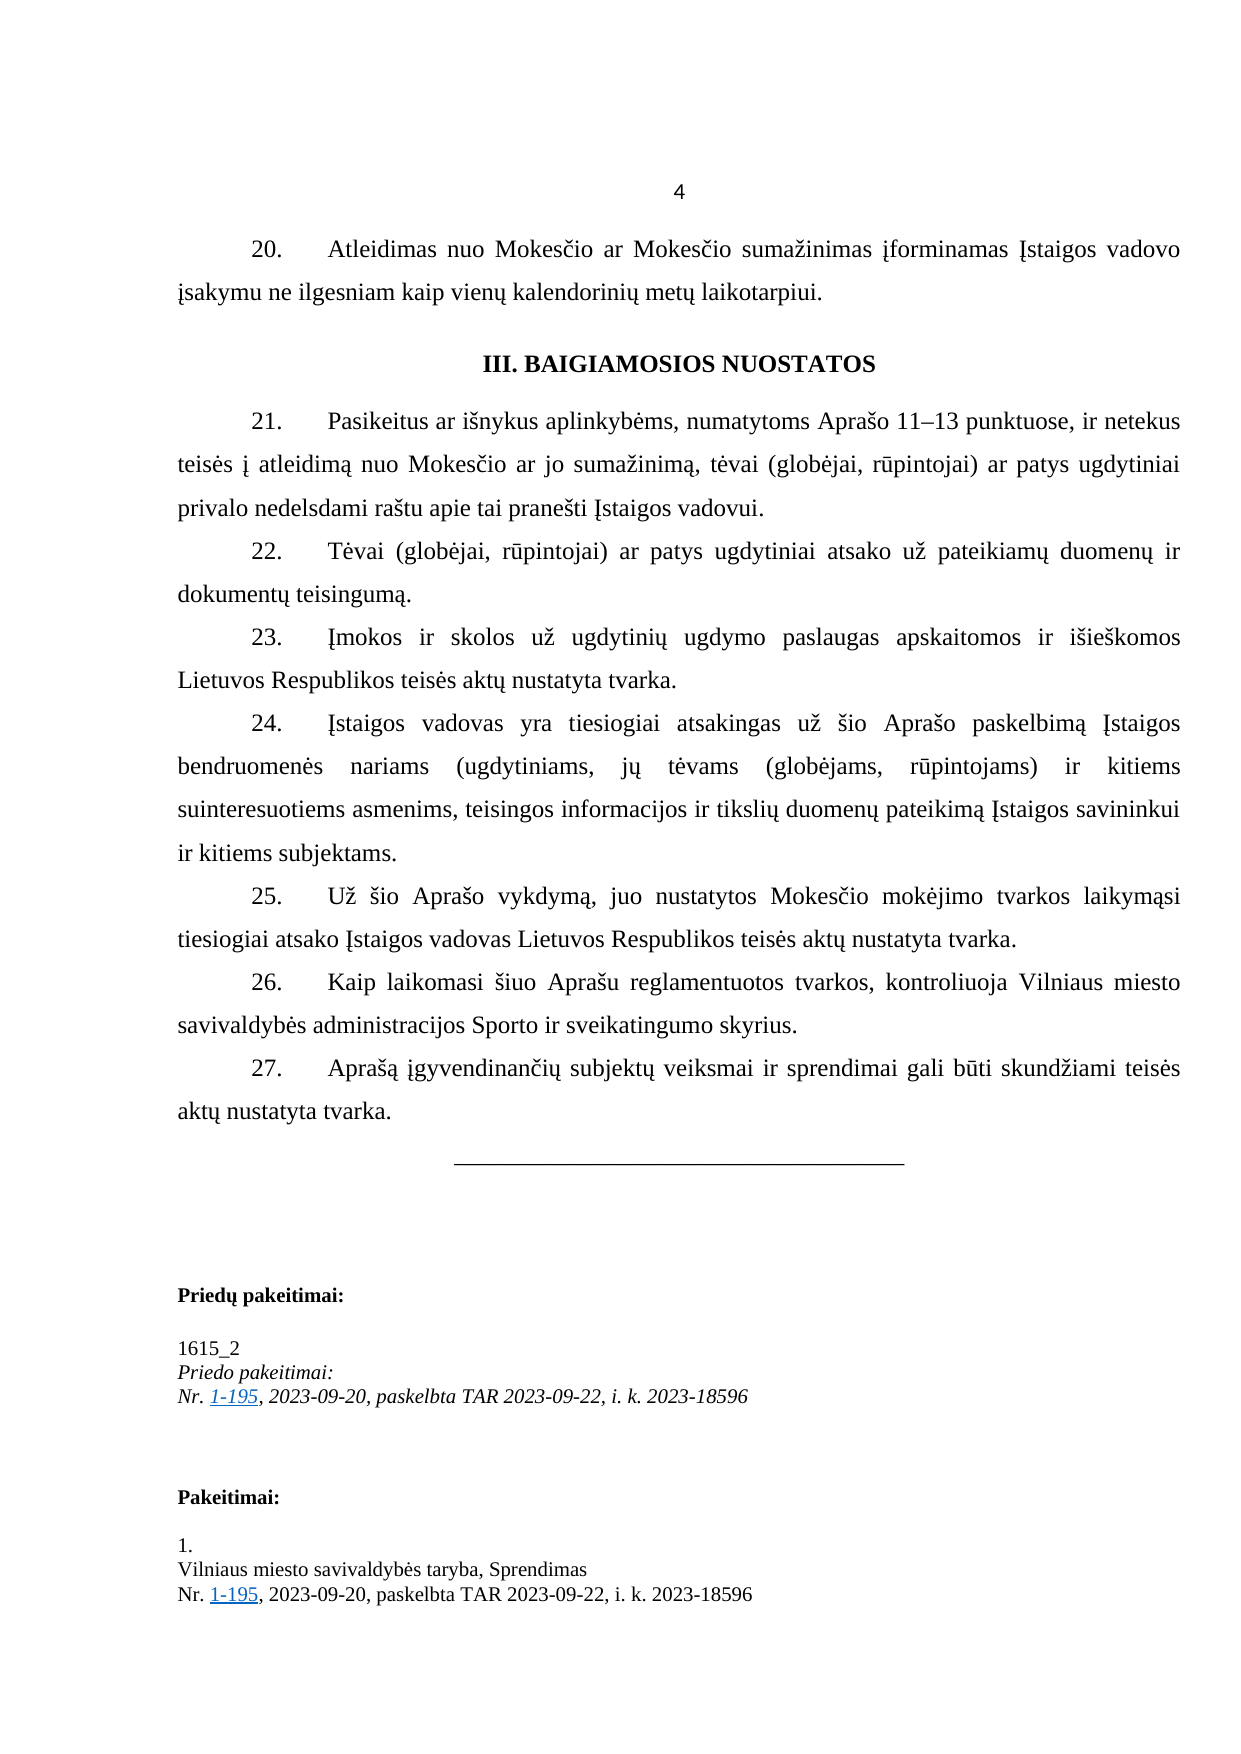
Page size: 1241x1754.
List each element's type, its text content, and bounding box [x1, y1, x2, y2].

text 27. Aprašą įgyvendinančių subjektų veiksmai ir sprendimai gali būti skundžiami teisės aktų nustatyta tvarka. [177, 1053, 1181, 1125]
text 20. Atleidimas nuo Mokesčio ar Mokesčio sumažinimas įforminamas Įstaigos vadovo įsakymu ne ilgesniam kaip vienų kalendorinių metų laikotarpiui. [177, 234, 1181, 306]
text 26. Kaip laikomasi šiuo Aprašu reglamentuotos tvarkos, kontroliuoja Vilniaus miesto savivaldybės administracijos Sporto ir sveikatingumo skyrius. [177, 967, 1181, 1039]
text Nr. 1-195, 2023-09-20, paskelbta TAR 2023-09-22, i. k. 2023-18596 [177, 1581, 1181, 1606]
text III. BAIGIAMOSIOS NUOSTATOS [177, 349, 1181, 378]
text Pakeitimai: [177, 1485, 1181, 1509]
text Priedų pakeitimai: [177, 1283, 1181, 1307]
text 21. Pasikeitus ar išnykus aplinkybėms, numatytoms Aprašo 11–13 punktuose, ir netekus teisės į atleidimą nuo Mokesčio ar jo sumažinimą, tėvai (globėjai, rūpintojai) ar patys ugdytiniai privalo nedelsdami raštu apie tai pranešti Įstaigos vadovui. [177, 406, 1181, 521]
text 1. [177, 1533, 1181, 1557]
text Nr. 1-195, 2023-09-20, paskelbta TAR 2023-09-22, i. k. 2023-18596 [177, 1384, 1181, 1408]
text 25. Už šio Aprašo vykdymą, juo nustatytos Mokesčio mokėjimo tvarkos laikymąsi tiesiogiai atsako Įstaigos vadovas Lietuvos Respublikos teisės aktų nustatyta tvarka. [177, 881, 1181, 953]
text 24. Įstaigos vadovas yra tiesiogiai atsakingas už šio Aprašo paskelbimą Įstaigos bendruomenės nariams (ugdytiniams, jų tėvams (globėjams, rūpintojams) ir kitiems suinteresuotiems asmenims, teisingos informacijos ir tikslių duomenų pateikimą Įstaigos savininkui ir kitiems subjektams. [177, 708, 1181, 866]
text 1615_2 [177, 1336, 1181, 1360]
text 22. Tėvai (globėjai, rūpintojai) ar patys ugdytiniai atsako už pateikiamų duomenų ir dokumentų teisingumą. [177, 536, 1181, 608]
text Priedo pakeitimai: [177, 1360, 1181, 1384]
text 23. Įmokos ir skolos už ugdytinių ugdymo paslaugas apskaitomos ir išieškomos Lietuvos Respublikos teisės aktų nustatyta tvarka. [177, 622, 1181, 694]
text Vilniaus miesto savivaldybės taryba, Sprendimas [177, 1557, 1181, 1581]
text ____________________________________ [177, 1139, 1181, 1168]
